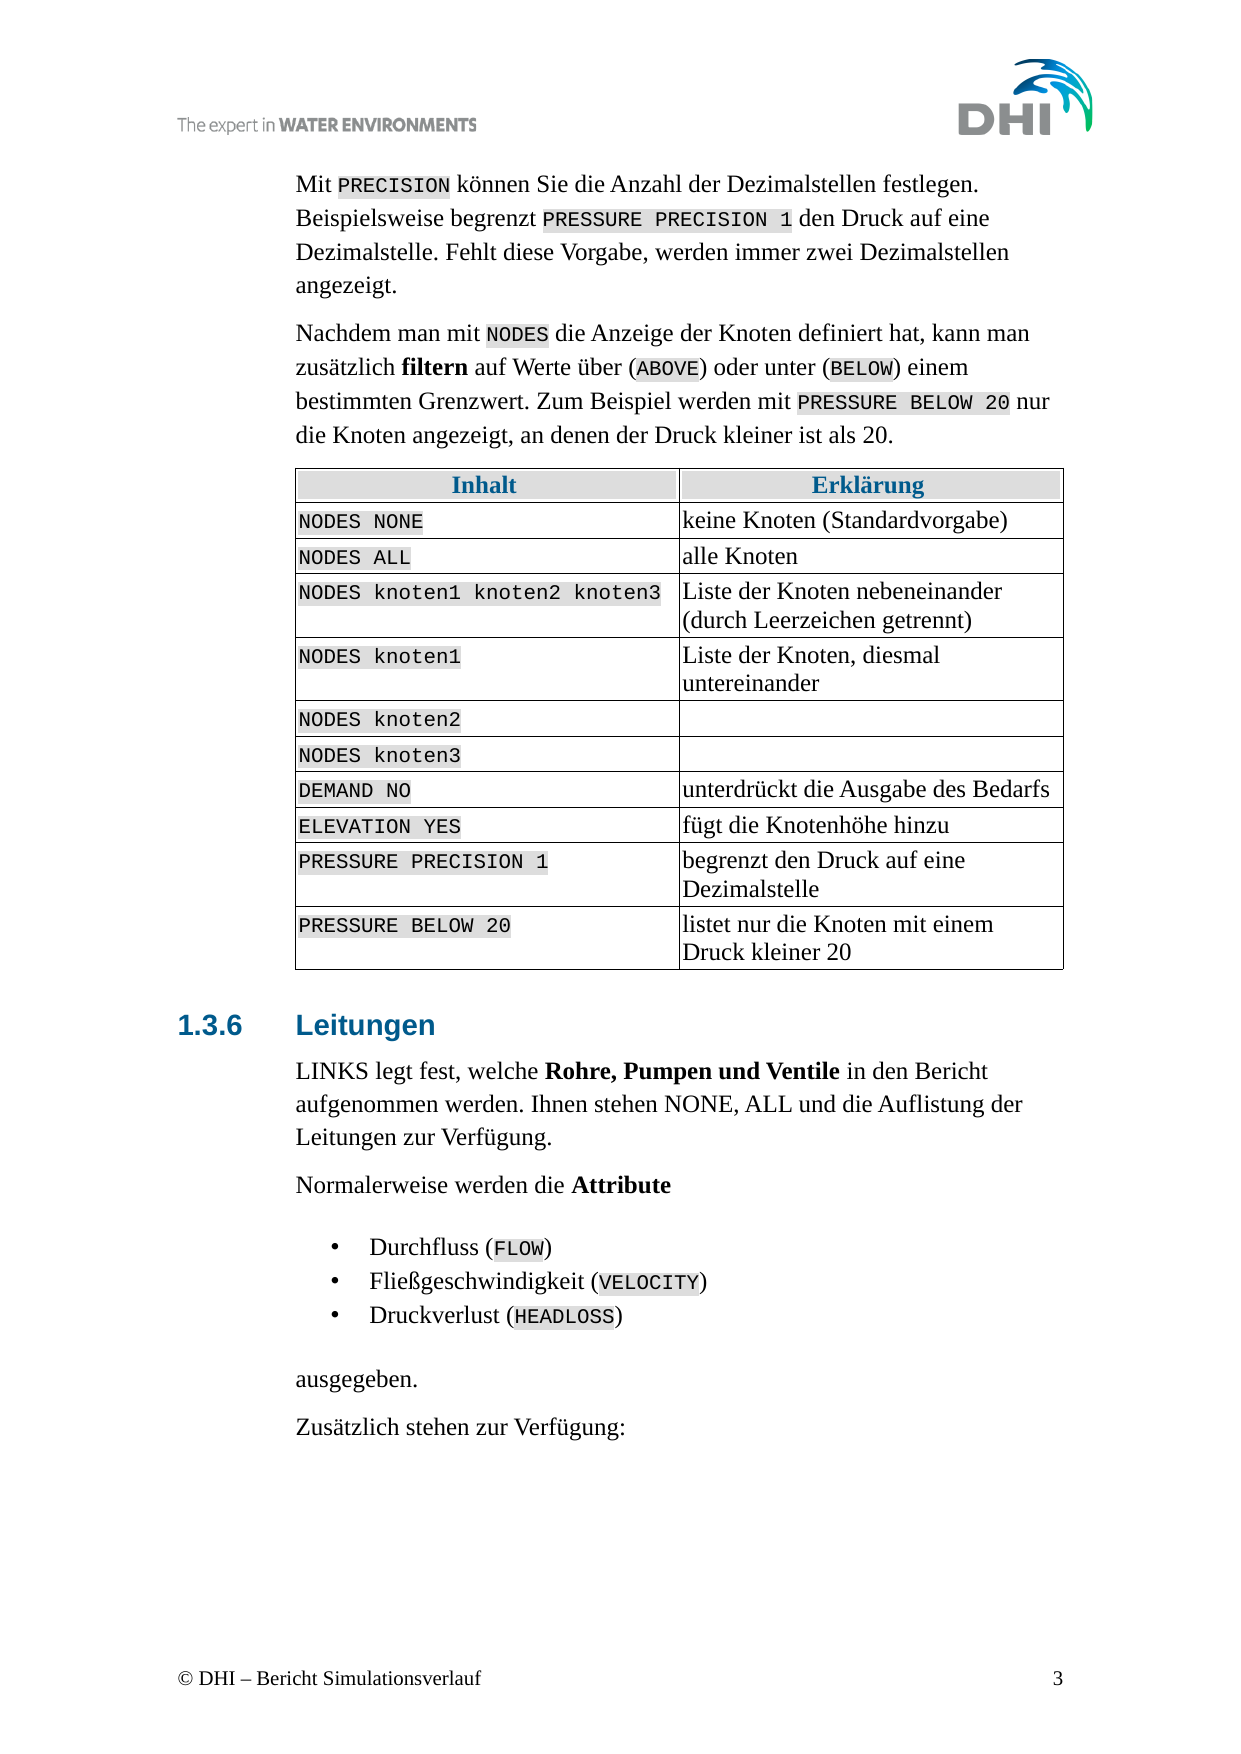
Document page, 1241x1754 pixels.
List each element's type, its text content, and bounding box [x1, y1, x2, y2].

table_cell PRESSURE PRECISION 1 [296, 843, 679, 906]
table_cell Liste der Knoten, diesmal untereinander [680, 638, 1063, 700]
table_header Inhalt [296, 469, 679, 502]
table_cell unterdrückt die Ausgabe des Bedarfs [680, 772, 1063, 807]
picture [958, 59, 1093, 135]
text Normalerweise werden die Attribute [295, 1170, 1063, 1199]
list Druckverlust (HEADLOSS) [339, 1300, 1063, 1330]
table_cell [680, 701, 1063, 736]
table_cell NODES ALL [296, 539, 679, 573]
table_cell ELEVATION YES [296, 808, 679, 842]
table_cell listet nur die Knoten mit einem Druck kleiner 20 [680, 907, 1063, 969]
table_cell NODES knoten2 [296, 701, 679, 736]
text Zusätzlich stehen zur Verfügung: [295, 1412, 1063, 1441]
table_cell PRESSURE BELOW 20 [296, 907, 679, 969]
list Durchfluss (FLOW) [339, 1232, 1063, 1262]
table_cell begrenzt den Druck auf eine Dezimalstelle [680, 843, 1063, 906]
table_cell alle Knoten [680, 539, 1063, 573]
text Nachdem man mit NODES die Anzeige der Knoten definiert hat, kann man zusätzlich filtern auf Werte über (ABOVE) oder unter (BELOW) einem bestimmten Grenzwert. Zum Beispiel werden mit PRESSURE BELOW 20 nur die Knoten angezeigt, an denen der Druck kleiner ist als 20. [295, 318, 1063, 448]
picture [177, 117, 477, 135]
subtitle Leitungen [177, 1008, 1063, 1041]
text Mit PRECISION können Sie die Anzahl der Dezimalstellen festlegen. Beispielsweise begrenzt PRESSURE PRECISION 1 den Druck auf eine Dezimalstelle. Fehlt diese Vorgabe, werden immer zwei Dezimalstellen angezeigt. [295, 169, 1063, 299]
table_cell DEMAND NO [296, 772, 679, 807]
table_cell NODES knoten1 knoten2 knoten3 [296, 574, 679, 637]
table_cell fügt die Knotenhöhe hinzu [680, 808, 1063, 842]
table_cell NODES knoten3 [296, 737, 679, 771]
text ausgegeben. [295, 1364, 1063, 1393]
table_cell NODES knoten1 [296, 638, 679, 700]
table_header Erklärung [680, 469, 1063, 502]
text LINKS legt fest, welche Rohre, Pumpen und Ventile in den Bericht aufgenommen werden. Ihnen stehen NONE, ALL und die Auflistung der Leitungen zur Verfügung. [295, 1056, 1063, 1151]
table_cell Liste der Knoten nebeneinander (durch Leerzeichen getrennt) [680, 574, 1063, 637]
list Fließgeschwindigkeit (VELOCITY) [339, 1266, 1063, 1296]
table_cell keine Knoten (Standardvorgabe) [680, 503, 1063, 538]
table_cell [680, 737, 1063, 771]
table_cell NODES NONE [296, 503, 679, 538]
